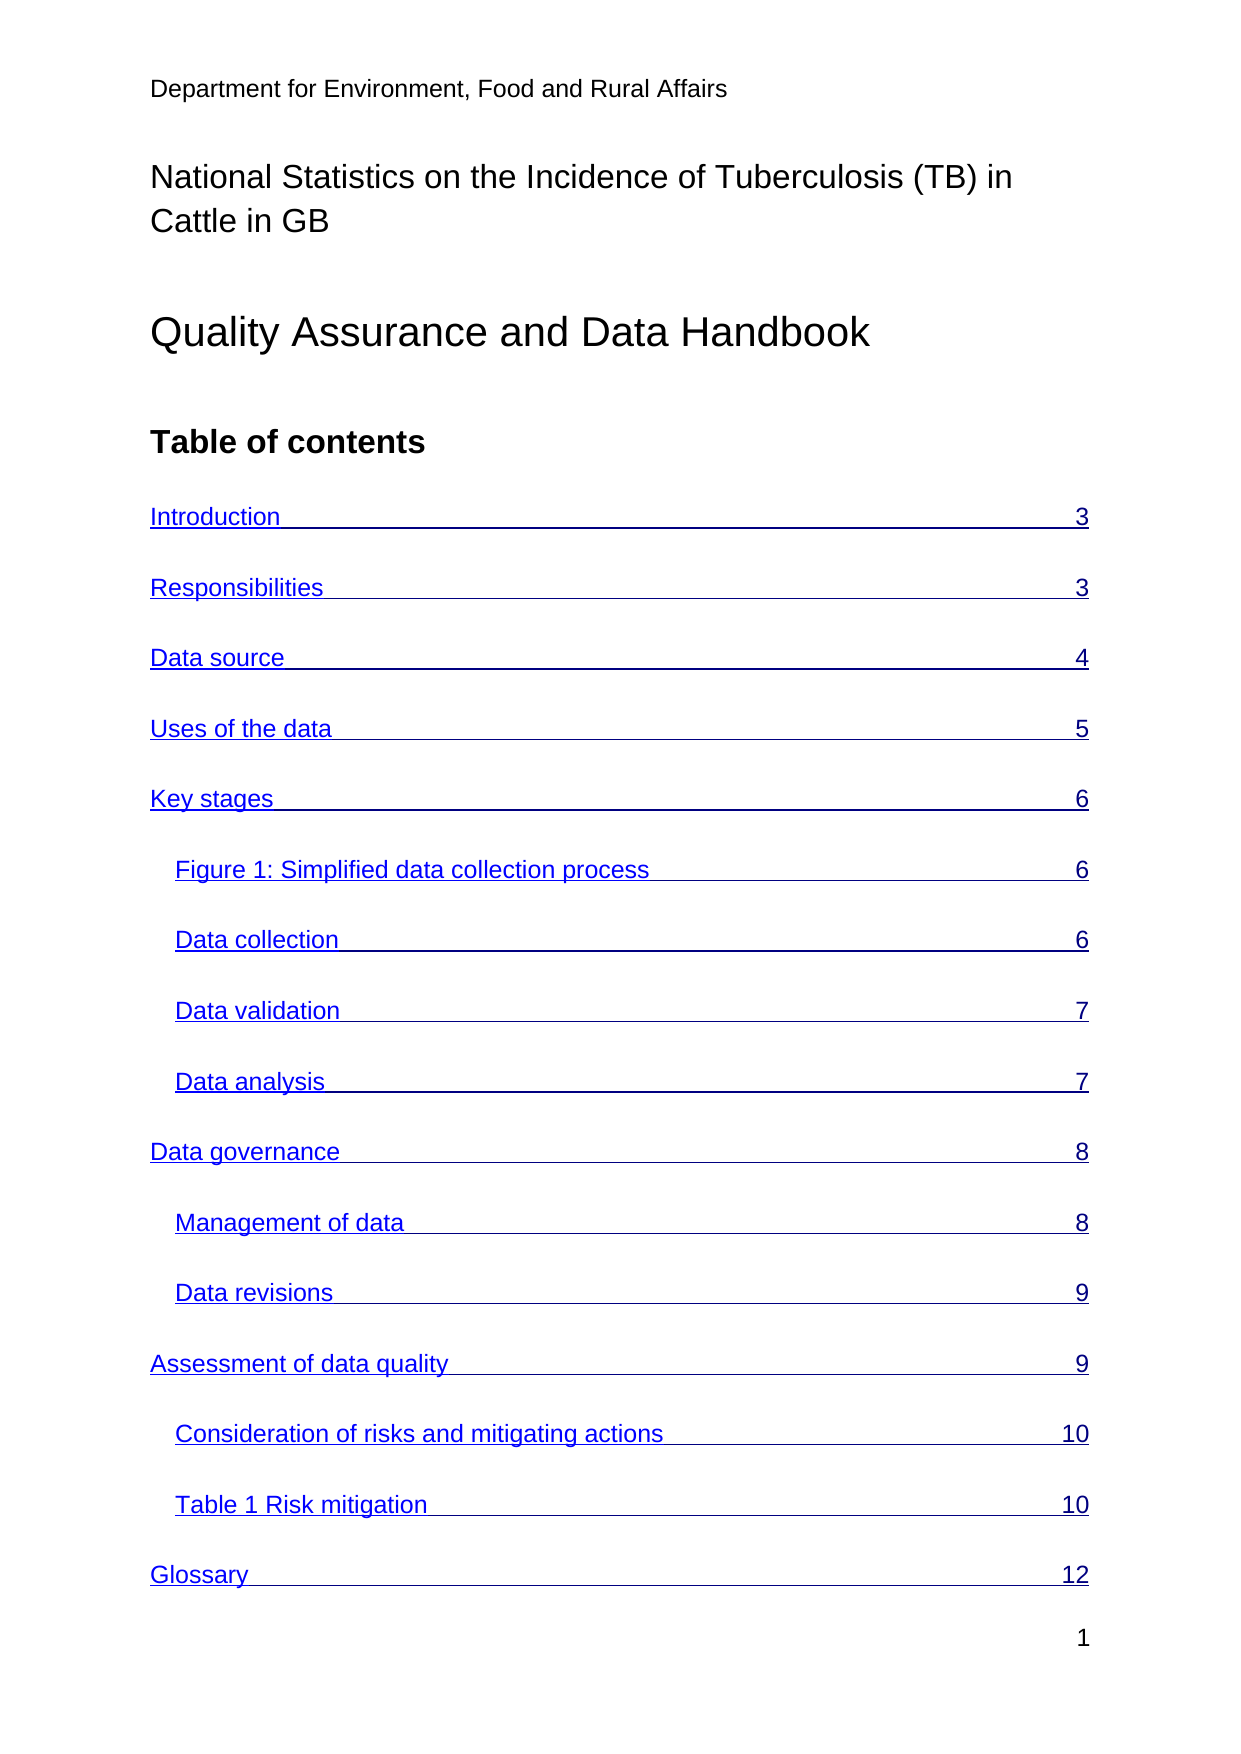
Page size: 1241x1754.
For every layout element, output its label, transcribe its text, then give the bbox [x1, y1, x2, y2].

text Data source 4 [150, 643, 1090, 672]
text Management of data 8 [175, 1207, 1090, 1236]
text Department for Environment, Food and Rural Affairs [150, 74, 1090, 102]
text Assessment of data quality 9 [150, 1348, 1090, 1377]
text Consideration of risks and mitigating actions 10 [175, 1419, 1090, 1448]
subtitle Table of contents [150, 422, 1090, 461]
text Key stages 6 [150, 784, 1090, 813]
text Data revisions 9 [175, 1278, 1090, 1307]
text Table 1 Risk mitigation 10 [175, 1489, 1090, 1518]
text Glossary 12 [150, 1560, 1090, 1589]
text Responsibilities 3 [150, 573, 1090, 602]
text Data validation 7 [175, 996, 1090, 1025]
text Data analysis 7 [175, 1066, 1090, 1095]
text Introduction 3 [150, 502, 1090, 531]
subtitle Quality Assurance and Data Handbook [150, 308, 1090, 356]
text Figure 1: Simplified data collection process 6 [175, 855, 1090, 884]
text Data governance 8 [150, 1137, 1090, 1166]
title National Statistics on the Incidence of Tuberculosis (TB) in Cattle in GB [150, 157, 1090, 239]
text Uses of the data 5 [150, 714, 1090, 743]
text Data collection 6 [175, 925, 1090, 954]
